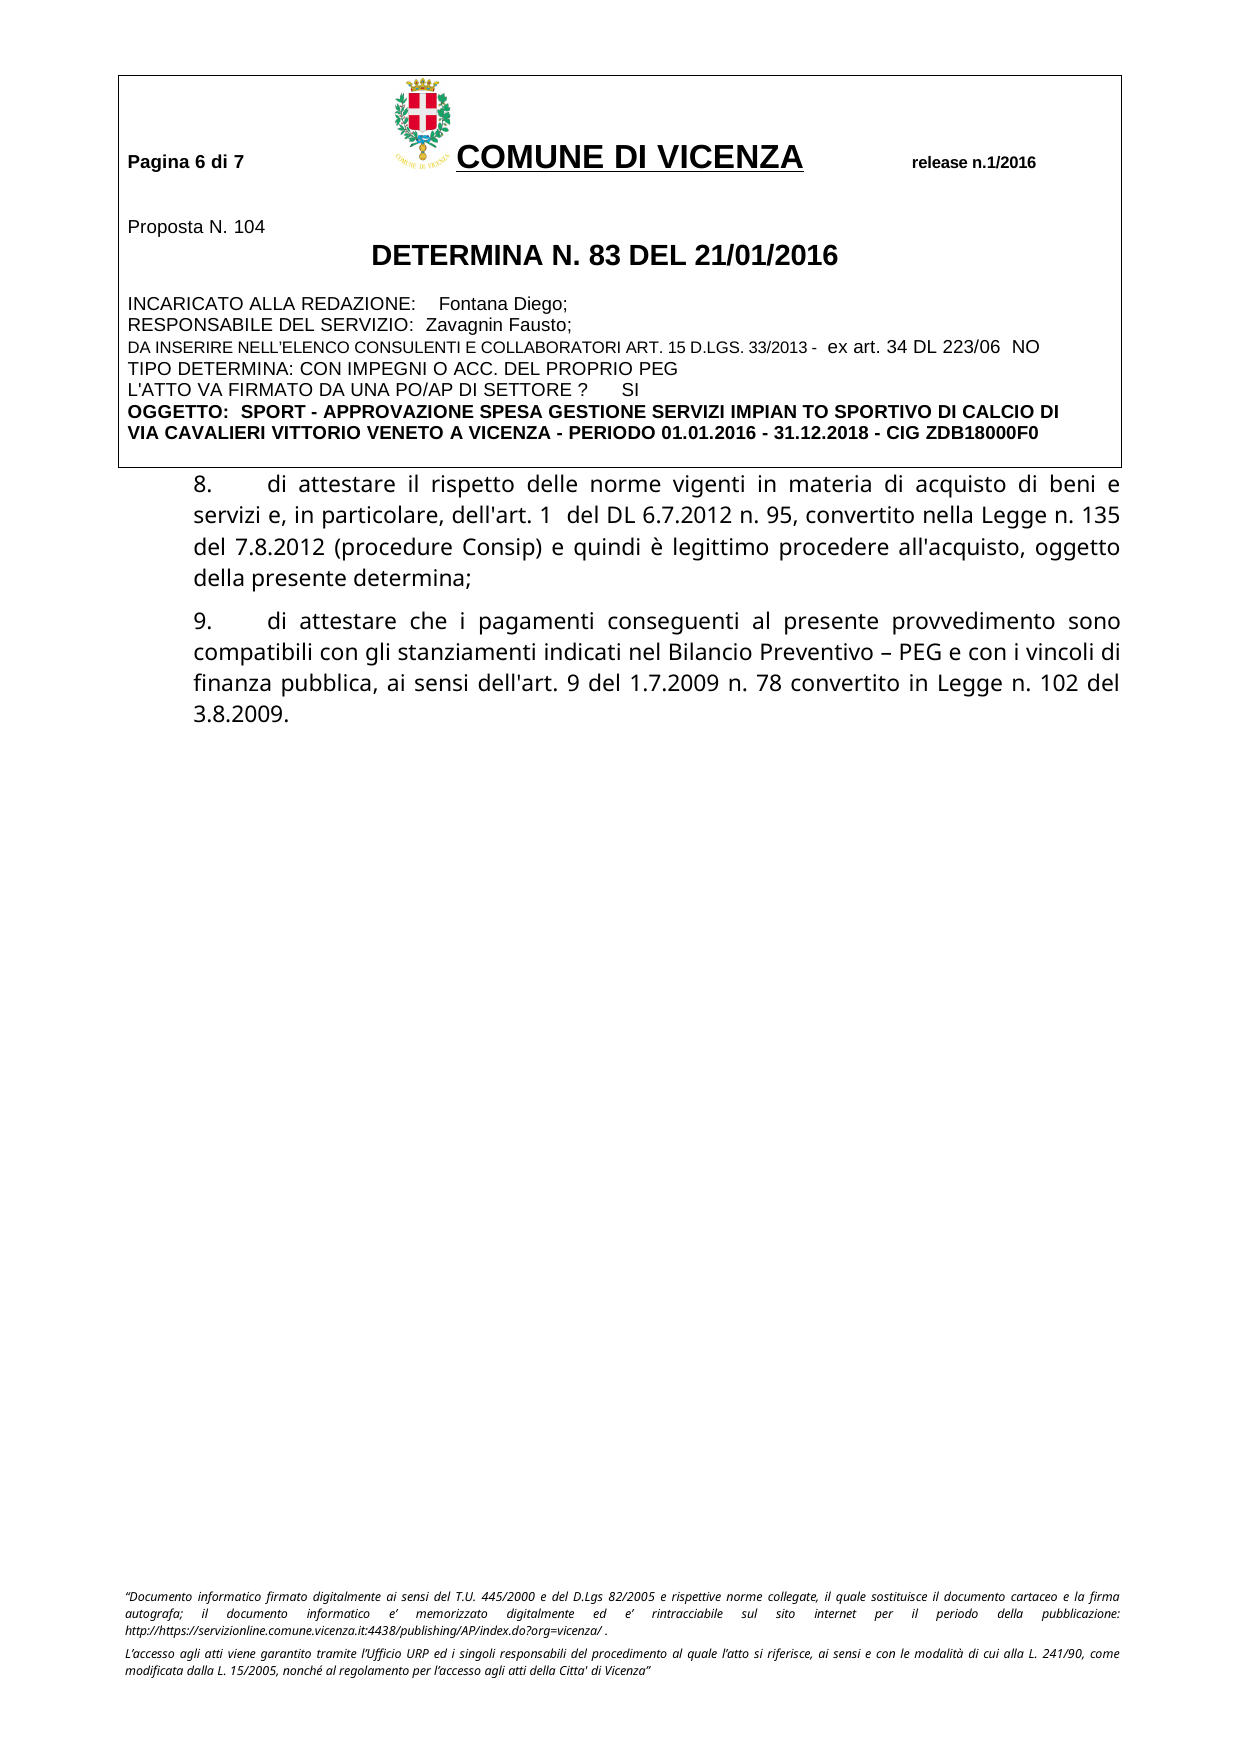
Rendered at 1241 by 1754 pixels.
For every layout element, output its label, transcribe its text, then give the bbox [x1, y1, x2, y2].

picture [394, 78, 451, 169]
list 9. di attestare che i pagamenti conseguenti al presente provvedimento sono compatibili con gli stanziamenti indicati nel Bilancio Preventivo – PEG e con i vincoli di finanza pubblica, ai sensi dell'art. 9 del 1.7.2009 n. 78 convertito in Legge n. 102 del 3.8.2009. [156, 605, 1122, 729]
list 8. di attestare il rispetto delle norme vigenti in materia di acquisto di beni e servizi e, in particolare, dell'art. 1 del DL 6.7.2012 n. 95, convertito nella Legge n. 135 del 7.8.2012 (procedure Consip) e quindi è legittimo procedere all'acquisto, oggetto della presente determina; [156, 468, 1122, 593]
